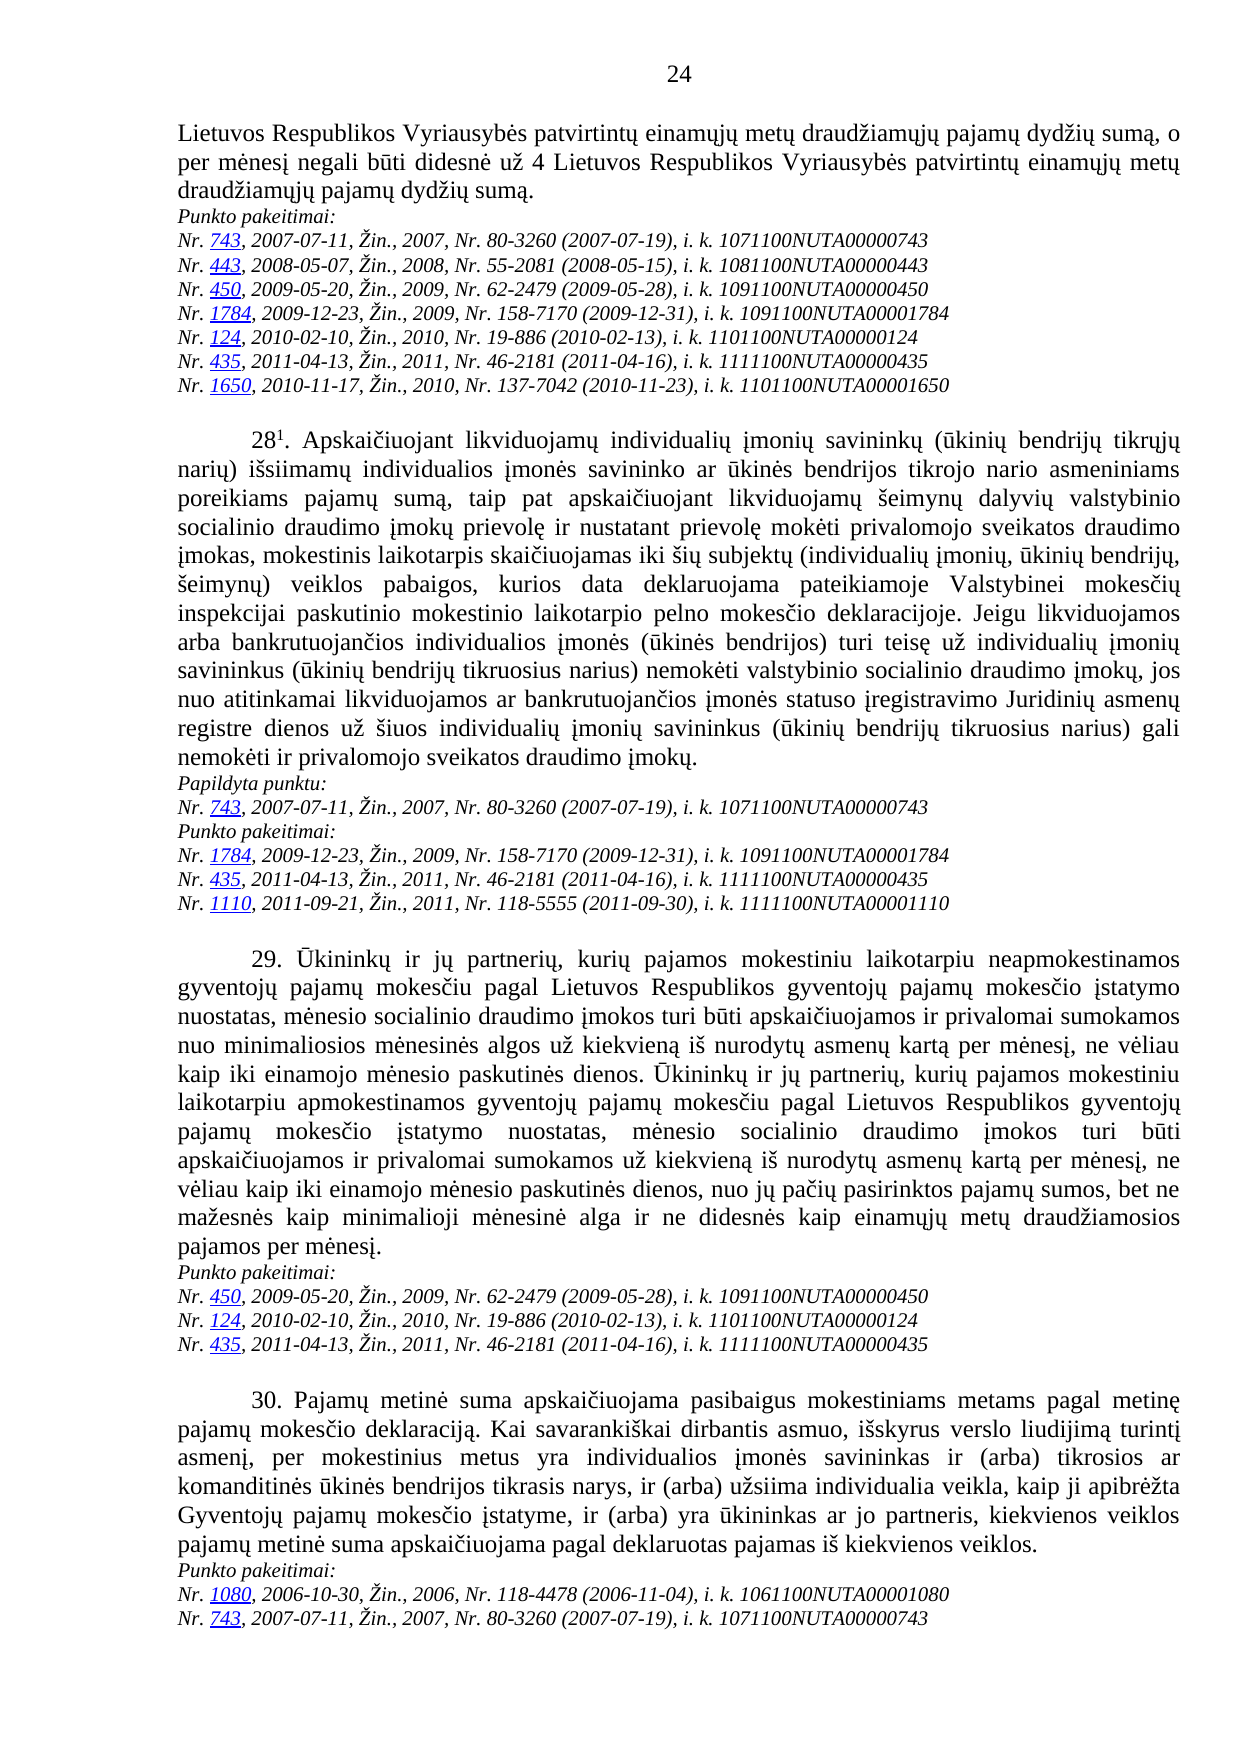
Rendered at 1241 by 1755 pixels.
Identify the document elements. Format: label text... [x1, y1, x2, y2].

text Punkto pakeitimai: [177, 204, 1181, 228]
text Nr. 743, 2007-07-11, Žin., 2007, Nr. 80-3260 (2007-07-19), i. k. 1071100NUTA00000743 [177, 228, 1181, 252]
text Papildyta punktu: [177, 771, 1181, 795]
text Nr. 1784, 2009-12-23, Žin., 2009, Nr. 158-7170 (2009-12-31), i. k. 1091100NUTA00001784 [177, 843, 1181, 867]
text 29. Ūkininkų ir jų partnerių, kurių pajamos mokestiniu laikotarpiu neapmokestinamos gyventojų pajamų mokesčiu pagal Lietuvos Respublikos gyventojų pajamų mokesčio įstatymo nuostatas, mėnesio socialinio draudimo įmokos turi būti apskaičiuojamos ir privalomai sumokamos nuo minimaliosios mėnesinės algos už kiekvieną iš nurodytų asmenų kartą per mėnesį, ne vėliau kaip iki einamojo mėnesio paskutinės dienos. Ūkininkų ir jų partnerių, kurių pajamos mokestiniu laikotarpiu apmokestinamos gyventojų pajamų mokesčiu pagal Lietuvos Respublikos gyventojų pajamų mokesčio įstatymo nuostatas, mėnesio socialinio draudimo įmokos turi būti apskaičiuojamos ir privalomai sumokamos už kiekvieną iš nurodytų asmenų kartą per mėnesį, ne vėliau kaip iki einamojo mėnesio paskutinės dienos, nuo jų pačių pasirinktos pajamų sumos, bet ne mažesnės kaip minimalioji mėnesinė alga ir ne didesnės kaip einamųjų metų draudžiamosios pajamos per mėnesį. [177, 944, 1181, 1260]
text Punkto pakeitimai: [177, 1260, 1181, 1284]
text 30. Pajamų metinė suma apskaičiuojama pasibaigus mokestiniams metams pagal metinę pajamų mokesčio deklaraciją. Kai savarankiškai dirbantis asmuo, išskyrus verslo liudijimą turintį asmenį, per mokestinius metus yra individualios įmonės savininkas ir (arba) tikrosios ar komanditinės ūkinės bendrijos tikrasis narys, ir (arba) užsiima individualia veikla, kaip ji apibrėžta Gyventojų pajamų mokesčio įstatyme, ir (arba) yra ūkininkas ar jo partneris, kiekvienos veiklos pajamų metinė suma apskaičiuojama pagal deklaruotas pajamas iš kiekvienos veiklos. [177, 1385, 1181, 1557]
text Nr. 1110, 2011-09-21, Žin., 2011, Nr. 118-5555 (2011-09-30), i. k. 1111100NUTA00001110 [177, 891, 1181, 915]
text Lietuvos Respublikos Vyriausybės patvirtintų einamųjų metų draudžiamųjų pajamų dydžių sumą, o per mėnesį negali būti didesnė už 4 Lietuvos Respublikos Vyriausybės patvirtintų einamųjų metų draudžiamųjų pajamų dydžių sumą. [177, 118, 1181, 204]
text Nr. 450, 2009-05-20, Žin., 2009, Nr. 62-2479 (2009-05-28), i. k. 1091100NUTA00000450 [177, 1284, 1181, 1308]
text Nr. 435, 2011-04-13, Žin., 2011, Nr. 46-2181 (2011-04-16), i. k. 1111100NUTA00000435 [177, 867, 1181, 891]
text Nr. 443, 2008-05-07, Žin., 2008, Nr. 55-2081 (2008-05-15), i. k. 1081100NUTA00000443 [177, 252, 1181, 277]
text 281. Apskaičiuojant likviduojamų individualių įmonių savininkų (ūkinių bendrijų tikrųjų narių) išsiimamų individualios įmonės savininko ar ūkinės bendrijos tikrojo nario asmeniniams poreikiams pajamų sumą, taip pat apskaičiuojant likviduojamų šeimynų dalyvių valstybinio socialinio draudimo įmokų prievolę ir nustatant prievolę mokėti privalomojo sveikatos draudimo įmokas, mokestinis laikotarpis skaičiuojamas iki šių subjektų (individualių įmonių, ūkinių bendrijų, šeimynų) veiklos pabaigos, kurios data deklaruojama pateikiamoje Valstybinei mokesčių inspekcijai paskutinio mokestinio laikotarpio pelno mokesčio deklaracijoje. Jeigu likviduojamos arba bankrutuojančios individualios įmonės (ūkinės bendrijos) turi teisę už individualių įmonių savininkus (ūkinių bendrijų tikruosius narius) nemokėti valstybinio socialinio draudimo įmokų, jos nuo atitinkamai likviduojamos ar bankrutuojančios įmonės statuso įregistravimo Juridinių asmenų registre dienos už šiuos individualių įmonių savininkus (ūkinių bendrijų tikruosius narius) gali nemokėti ir privalomojo sveikatos draudimo įmokų. [177, 426, 1181, 771]
text Nr. 450, 2009-05-20, Žin., 2009, Nr. 62-2479 (2009-05-28), i. k. 1091100NUTA00000450 [177, 277, 1181, 301]
text Nr. 124, 2010-02-10, Žin., 2010, Nr. 19-886 (2010-02-13), i. k. 1101100NUTA00000124 [177, 1308, 1181, 1332]
text Punkto pakeitimai: [177, 819, 1181, 843]
text Nr. 435, 2011-04-13, Žin., 2011, Nr. 46-2181 (2011-04-16), i. k. 1111100NUTA00000435 [177, 349, 1181, 373]
text Nr. 1080, 2006-10-30, Žin., 2006, Nr. 118-4478 (2006-11-04), i. k. 1061100NUTA00001080 [177, 1582, 1181, 1606]
text Nr. 1784, 2009-12-23, Žin., 2009, Nr. 158-7170 (2009-12-31), i. k. 1091100NUTA00001784 [177, 301, 1181, 325]
text Punkto pakeitimai: [177, 1557, 1181, 1582]
text Nr. 1650, 2010-11-17, Žin., 2010, Nr. 137-7042 (2010-11-23), i. k. 1101100NUTA00001650 [177, 373, 1181, 397]
text Nr. 124, 2010-02-10, Žin., 2010, Nr. 19-886 (2010-02-13), i. k. 1101100NUTA00000124 [177, 325, 1181, 349]
text Nr. 743, 2007-07-11, Žin., 2007, Nr. 80-3260 (2007-07-19), i. k. 1071100NUTA00000743 [177, 795, 1181, 819]
text Nr. 743, 2007-07-11, Žin., 2007, Nr. 80-3260 (2007-07-19), i. k. 1071100NUTA00000743 [177, 1606, 1181, 1630]
text Nr. 435, 2011-04-13, Žin., 2011, Nr. 46-2181 (2011-04-16), i. k. 1111100NUTA00000435 [177, 1332, 1181, 1356]
